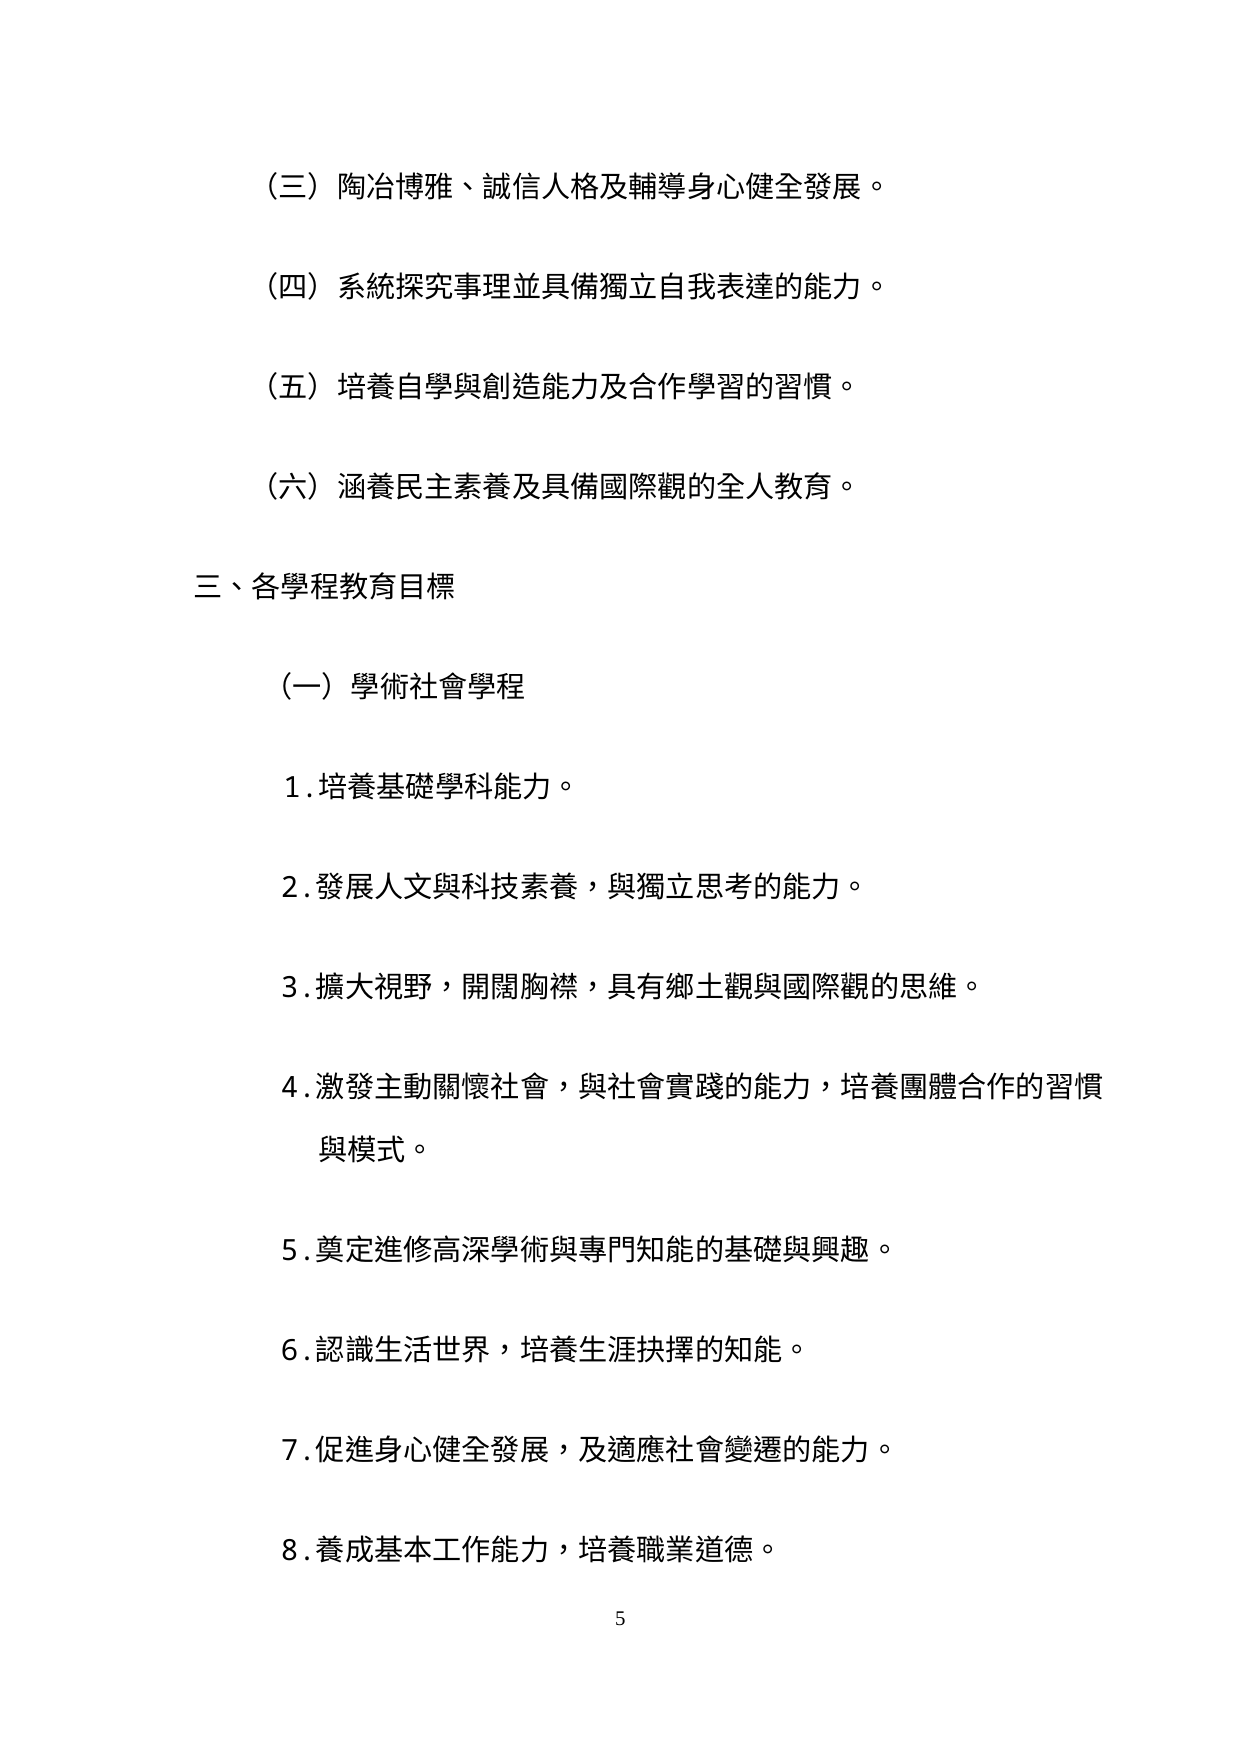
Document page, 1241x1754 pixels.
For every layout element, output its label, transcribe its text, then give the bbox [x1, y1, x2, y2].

text 7.促進身心健全發展，及適應社會變遷的能力。 [118, 1406, 1122, 1468]
text 5.奠定進修高深學術與專門知能的基礎與興趣。 [281, 1206, 1122, 1268]
text （一）學術社會學程 [118, 643, 1122, 706]
text （六）涵養民主素養及具備國際觀的全人教育。 [249, 443, 1122, 506]
text 8.養成基本工作能力，培養職業道德。 [118, 1506, 1122, 1568]
text 3.擴大視野，開闊胸襟，具有鄉土觀與國際觀的思維。 [118, 943, 1122, 1006]
text （四）系統探究事理並具備獨立自我表達的能力。 [249, 243, 1122, 306]
text 6.認識生活世界，培養生涯抉擇的知能。 [118, 1306, 1122, 1368]
text （三）陶冶博雅、誠信人格及輔導身心健全發展。 [249, 143, 1122, 206]
text 4.激發主動關懷社會，與社會實踐的能力，培養團體合作的習慣與模式。 [281, 1043, 1122, 1168]
text 1.培養基礎學科能力。 [118, 743, 1122, 806]
text 三、各學程教育目標 [118, 543, 1122, 606]
text （五）培養自學與創造能力及合作學習的習慣。 [249, 343, 1122, 406]
text 2.發展人文與科技素養，與獨立思考的能力。 [118, 843, 1122, 906]
